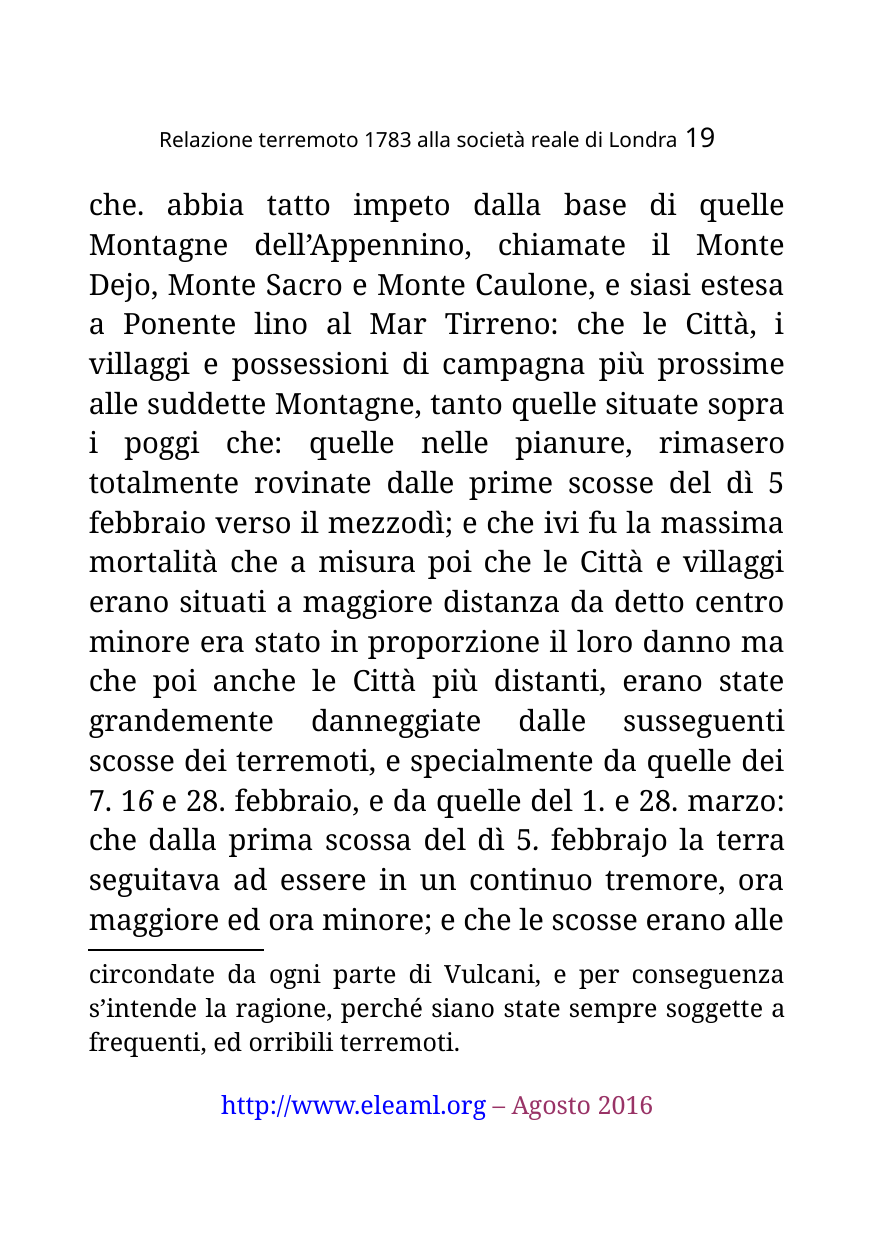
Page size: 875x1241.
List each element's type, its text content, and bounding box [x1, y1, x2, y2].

text che. abbia tatto impeto dalla base di quelle Montagne dell’Appennino, chiamate il Monte Dejo, Monte Sacro e Monte Caulone, e siasi estesa a Ponente lino al Mar Tirreno: che le Città, i villaggi e possessioni di campagna più prossime alle suddette Montagne, tanto quelle situate sopra i poggi che: quelle nelle pianure, rimasero totalmente rovinate dalle prime scosse del dì 5 febbraio verso il mezzodì; e che ivi fu la massima mortalità che a misura poi che le Città e villaggi erano situati a maggiore distanza da detto centro minore era stato in proporzione il loro danno ma che poi anche le Città più distanti, erano state grandemente danneggiate dalle susseguenti scosse dei terremoti, e specialmente da quelle dei 7. 16 e 28. febbraio, e da quelle del 1. e 28. marzo: che dalla prima scossa del dì 5. febbrajo la terra seguitava ad essere in un continuo tremore, ora maggiore ed ora minore; e che le scosse erano alle [88, 184, 786, 938]
text circondate da ogni parte di Vulcani, e per conseguenza s’intende la ragione, perché siano state sempre soggette a frequenti, ed orribili terremoti. [88, 956, 786, 1058]
